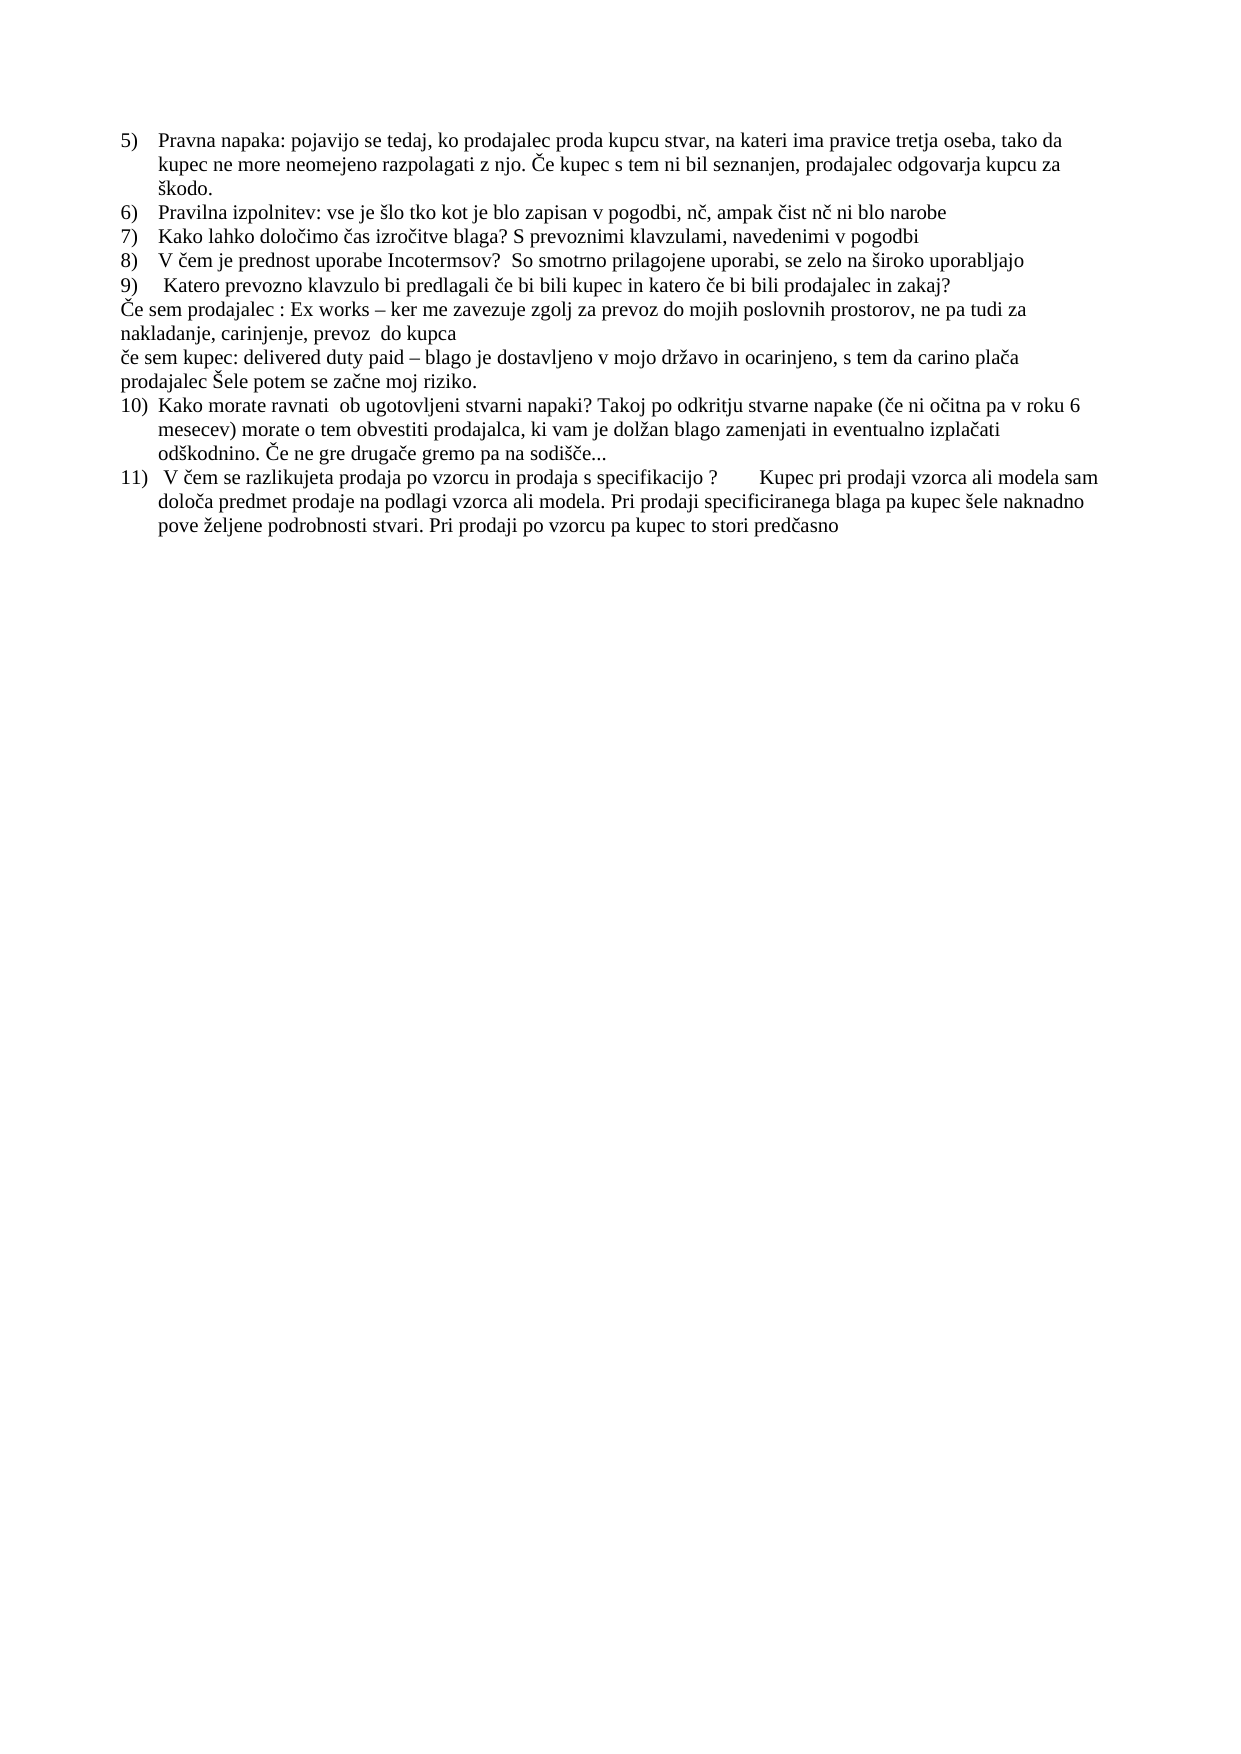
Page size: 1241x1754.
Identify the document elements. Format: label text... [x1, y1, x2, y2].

list Kako morate ravnati ob ugotovljeni stvarni napaki? Takoj po odkritju stvarne napake (če ni očitna pa v roku 6 mesecev) morate o tem obvestiti prodajalca, ki vam je dolžan blago zamenjati in eventualno izplačati odškodnino. Če ne gre drugače gremo pa na sodišče... [120, 393, 1098, 465]
list V čem je prednost uporabe Incotermsov? So smotrno prilagojene uporabi, se zelo na široko uporabljajo [120, 248, 1098, 272]
list Pravna napaka: pojavijo se tedaj, ko prodajalec proda kupcu stvar, na kateri ima pravice tretja oseba, tako da kupec ne more neomejeno razpolagati z njo. Če kupec s tem ni bil seznanjen, prodajalec odgovarja kupcu za škodo. [120, 128, 1098, 200]
list Pravilna izpolnitev: vse je šlo tko kot je blo zapisan v pogodbi, nč, ampak čist nč ni blo narobe [120, 200, 1098, 224]
list Katero prevozno klavzulo bi predlagali če bi bili kupec in katero če bi bili prodajalec in zakaj? [120, 272, 1098, 297]
list Kako lahko določimo čas izročitve blaga? S prevoznimi klavzulami, navedenimi v pogodbi [120, 224, 1098, 248]
text če sem kupec: delivered duty paid – blago je dostavljeno v mojo državo in ocarinjeno, s tem da carino plača prodajalec Šele potem se začne moj riziko. [120, 345, 1098, 393]
list V čem se razlikujeta prodaja po vzorcu in prodaja s specifikacijo ? Kupec pri prodaji vzorca ali modela sam določa predmet prodaje na podlagi vzorca ali modela. Pri prodaji specificiranega blaga pa kupec šele naknadno pove željene podrobnosti stvari. Pri prodaji po vzorcu pa kupec to stori predčasno [120, 465, 1098, 537]
text Če sem prodajalec : Ex works – ker me zavezuje zgolj za prevoz do mojih poslovnih prostorov, ne pa tudi za nakladanje, carinjenje, prevoz do kupca [120, 297, 1098, 345]
